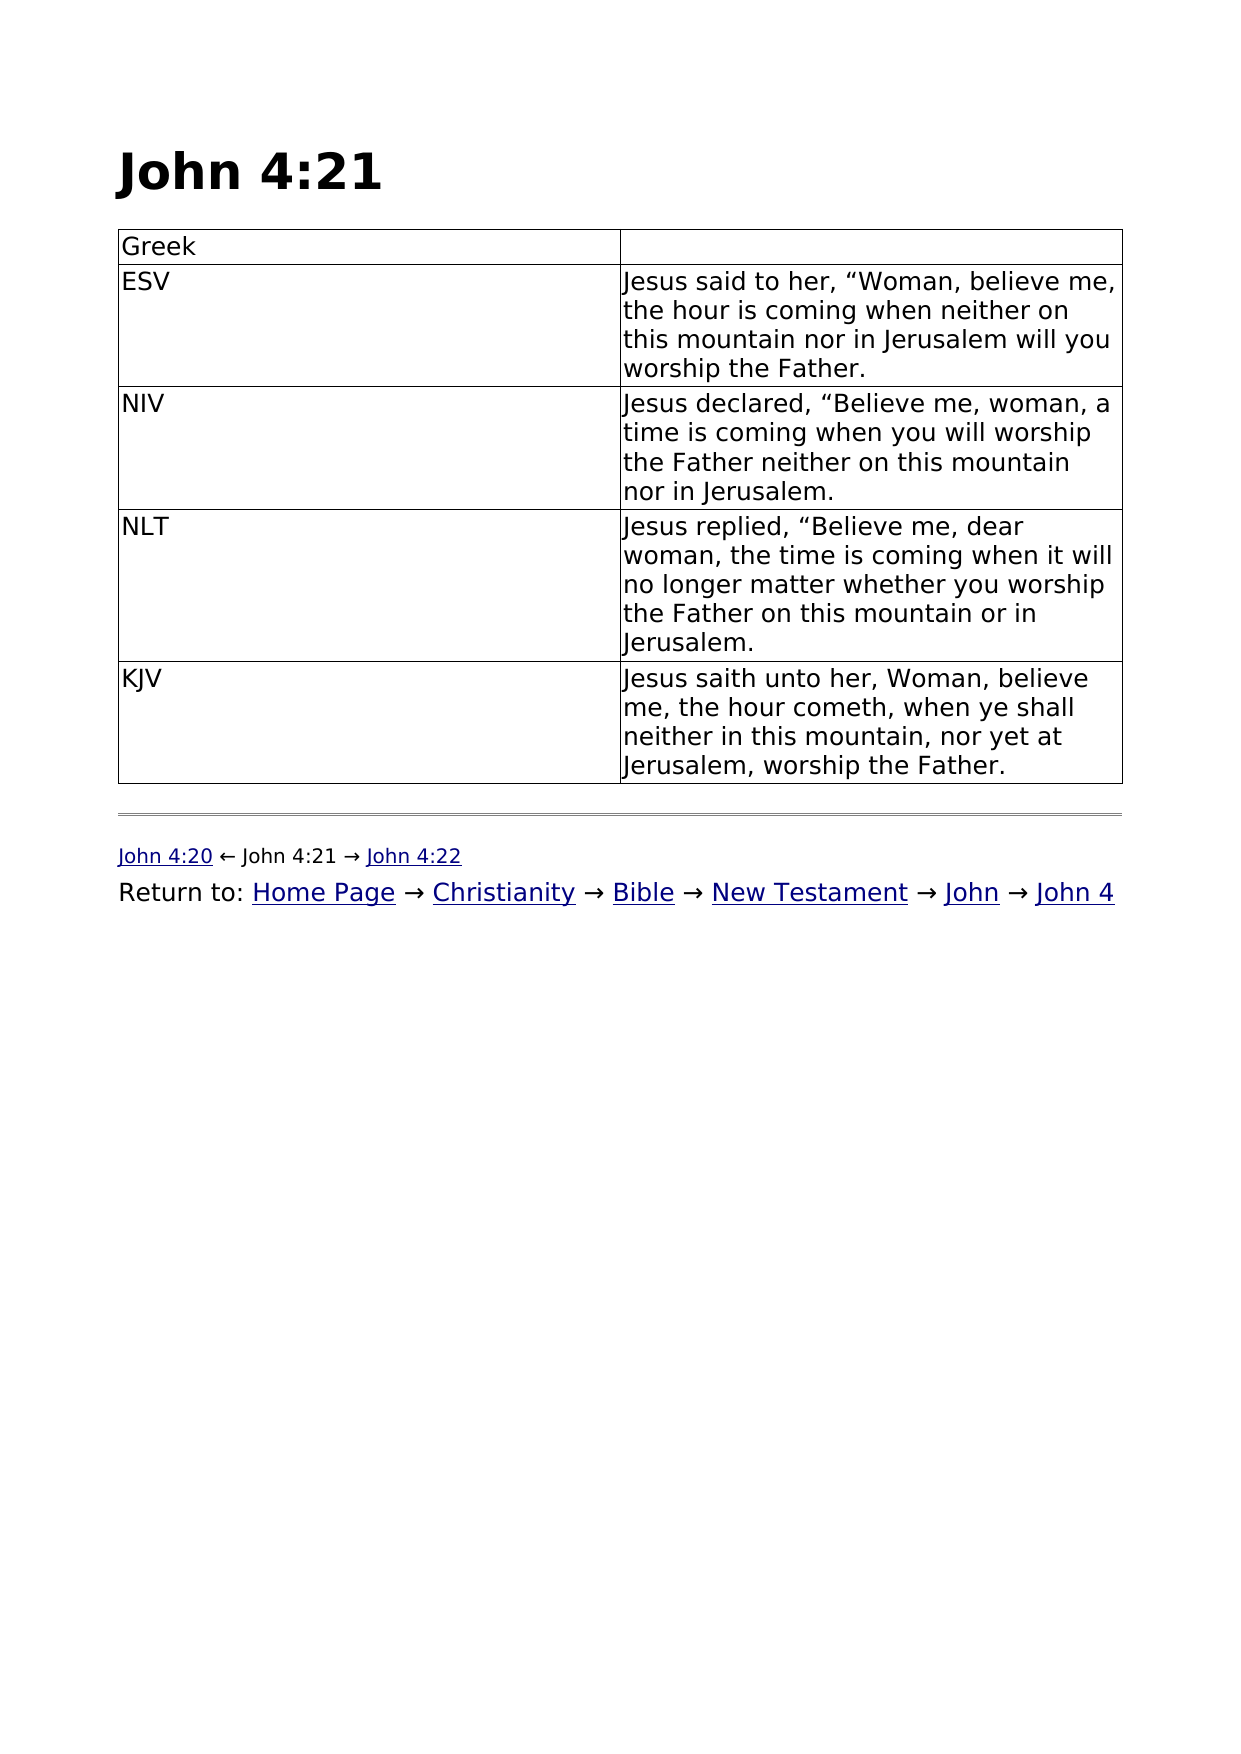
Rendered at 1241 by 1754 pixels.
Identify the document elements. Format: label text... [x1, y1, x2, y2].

table_cell KJV [119, 662, 620, 783]
subtitle John 4:21 [118, 143, 1122, 201]
text John 4:20 ← John 4:21 → John 4:22 [118, 844, 1122, 879]
table_cell ESV [119, 265, 620, 386]
table_header Greek [119, 230, 620, 264]
table_cell NIV [119, 387, 620, 509]
table_cell Jesus replied, “Believe me, dear woman, the time is coming when it will no longer matter whether you worship the Father on this mountain or in Jerusalem. [621, 510, 1122, 661]
table_header [621, 230, 1122, 264]
text Return to: Home Page → Christianity → Bible → New Testament → John → John 4 [118, 879, 1122, 908]
table_cell Jesus saith unto her, Woman, believe me, the hour cometh, when ye shall neither in this mountain, nor yet at Jerusalem, worship the Father. [621, 662, 1122, 783]
table_cell Jesus said to her, “Woman, believe me, the hour is coming when neither on this mountain nor in Jerusalem will you worship the Father. [621, 265, 1122, 386]
table_cell Jesus declared, “Believe me, woman, a time is coming when you will worship the Father neither on this mountain nor in Jerusalem. [621, 387, 1122, 509]
table_cell NLT [119, 510, 620, 661]
